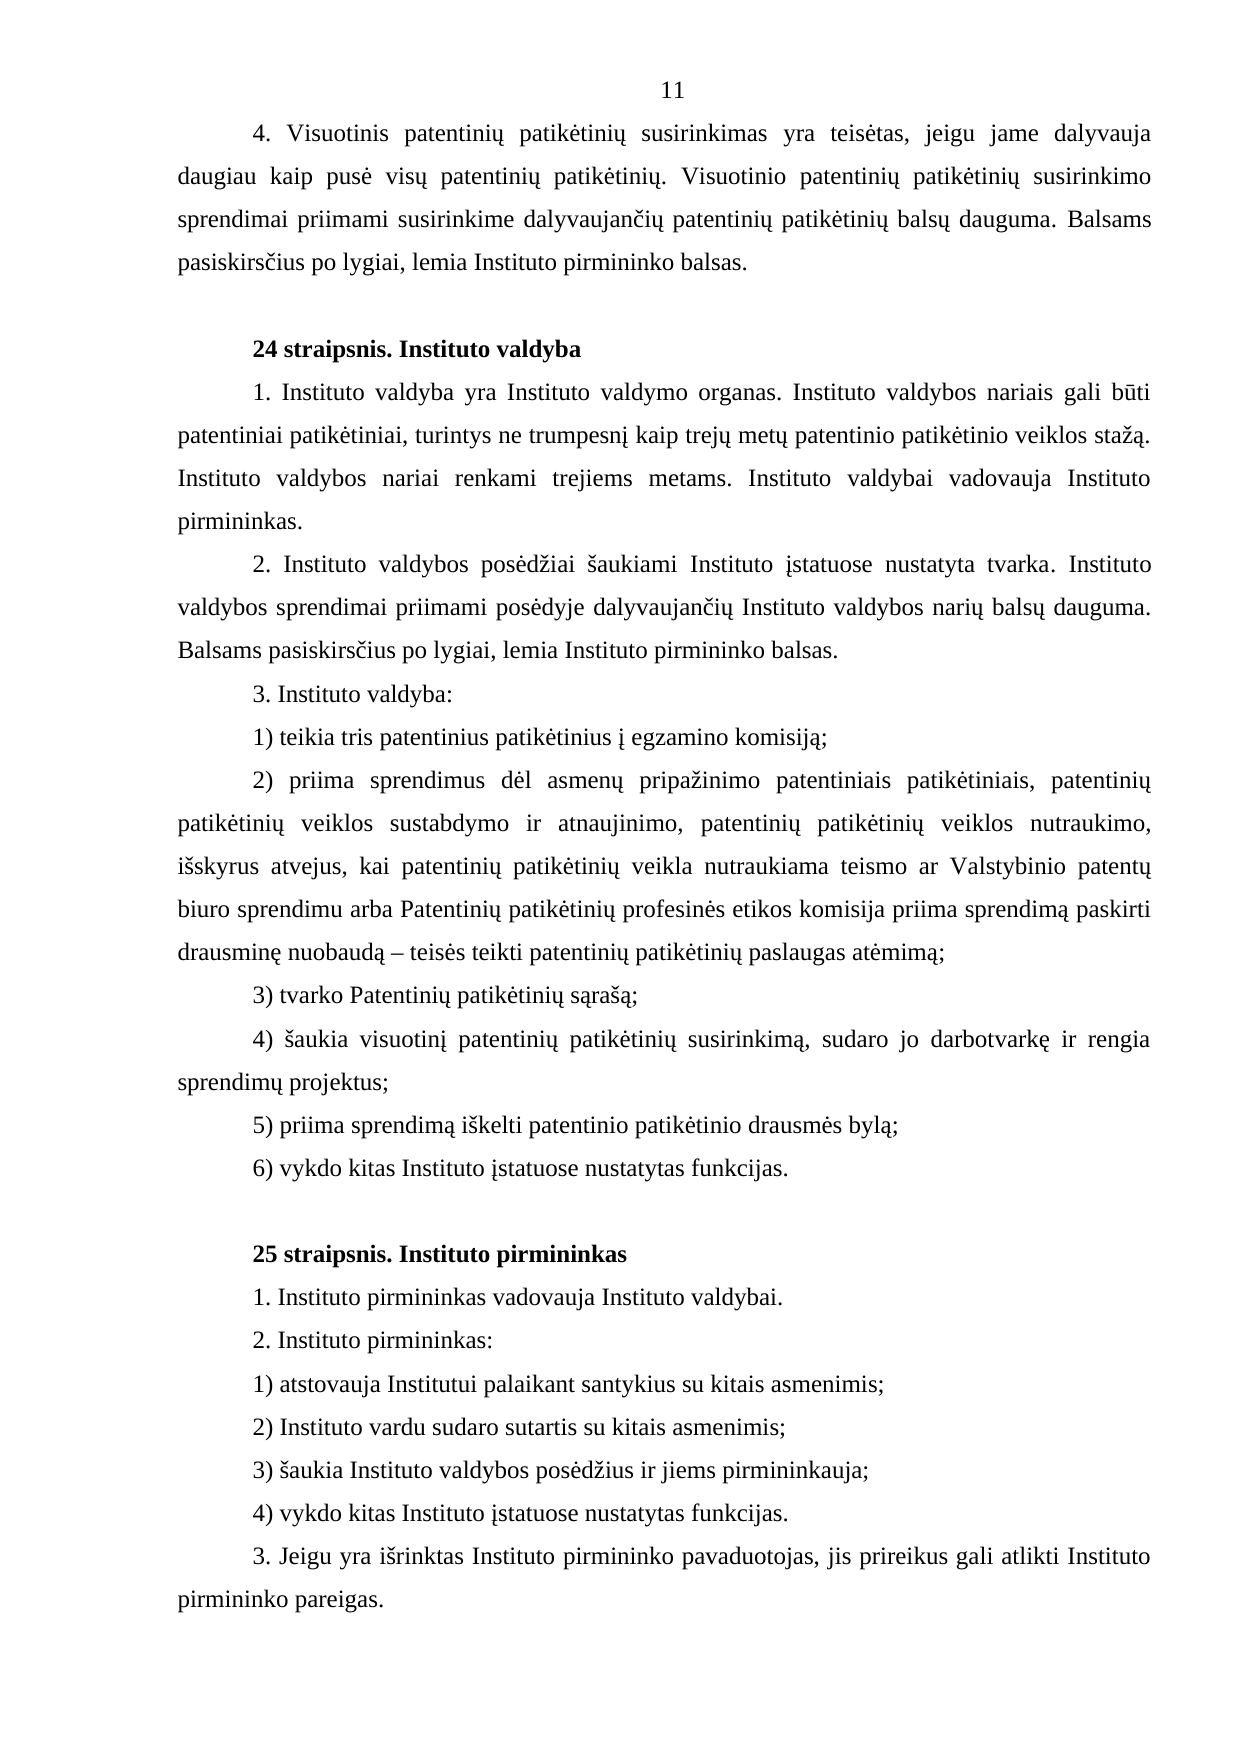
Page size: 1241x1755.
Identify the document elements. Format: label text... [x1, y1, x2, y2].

text 3) tvarko Patentinių patikėtinių sąrašą; [177, 981, 1152, 1009]
text 1) atstovauja Institutui palaikant santykius su kitais asmenimis; [177, 1369, 1152, 1397]
text 1) teikia tris patentinius patikėtinius į egzamino komisiją; [177, 722, 1152, 751]
text 25 straipsnis. Instituto pirmininkas [177, 1239, 1152, 1268]
text 2) Instituto vardu sudaro sutartis su kitais asmenimis; [177, 1412, 1152, 1441]
text 3. Jeigu yra išrinktas Instituto pirmininko pavaduotojas, jis prireikus gali atlikti Instituto pirmininko pareigas. [177, 1541, 1152, 1613]
text 5) priima sprendimą iškelti patentinio patikėtinio drausmės bylą; [177, 1110, 1152, 1139]
text 2. Instituto valdybos posėdžiai šaukiami Instituto įstatuose nustatyta tvarka. Instituto valdybos sprendimai priimami posėdyje dalyvaujančių Instituto valdybos narių balsų dauguma. Balsams pasiskirsčius po lygiai, lemia Instituto pirmininko balsas. [177, 549, 1152, 664]
text 3. Instituto valdyba: [177, 679, 1152, 707]
text 3) šaukia Instituto valdybos posėdžius ir jiems pirmininkauja; [177, 1455, 1152, 1484]
text 2. Instituto pirmininkas: [177, 1326, 1152, 1354]
text 4) šaukia visuotinį patentinių patikėtinių susirinkimą, sudaro jo darbotvarkę ir rengia sprendimų projektus; [177, 1024, 1152, 1096]
text 2) priima sprendimus dėl asmenų pripažinimo patentiniais patikėtiniais, patentinių patikėtinių veiklos sustabdymo ir atnaujinimo, patentinių patikėtinių veiklos nutraukimo, išskyrus atvejus, kai patentinių patikėtinių veikla nutraukiama teismo ar Valstybinio patentų biuro sprendimu arba Patentinių patikėtinių profesinės etikos komisija priima sprendimą paskirti drausminę nuobaudą – teisės teikti patentinių patikėtinių paslaugas atėmimą; [177, 765, 1152, 966]
text 4. Visuotinis patentinių patikėtinių susirinkimas yra teisėtas, jeigu jame dalyvauja daugiau kaip pusė visų patentinių patikėtinių. Visuotinio patentinių patikėtinių susirinkimo sprendimai priimami susirinkime dalyvaujančių patentinių patikėtinių balsų dauguma. Balsams pasiskirsčius po lygiai, lemia Instituto pirmininko balsas. [177, 118, 1152, 276]
text 1. Instituto pirmininkas vadovauja Instituto valdybai. [177, 1282, 1152, 1311]
text 24 straipsnis. Instituto valdyba [177, 334, 1152, 362]
text 4) vykdo kitas Instituto įstatuose nustatytas funkcijas. [177, 1498, 1152, 1527]
text 1. Instituto valdyba yra Instituto valdymo organas. Instituto valdybos nariais gali būti patentiniai patikėtiniai, turintys ne trumpesnį kaip trejų metų patentinio patikėtinio veiklos stažą. Instituto valdybos nariai renkami trejiems metams. Instituto valdybai vadovauja Instituto pirmininkas. [177, 377, 1152, 535]
text 6) vykdo kitas Instituto įstatuose nustatytas funkcijas. [177, 1153, 1152, 1182]
